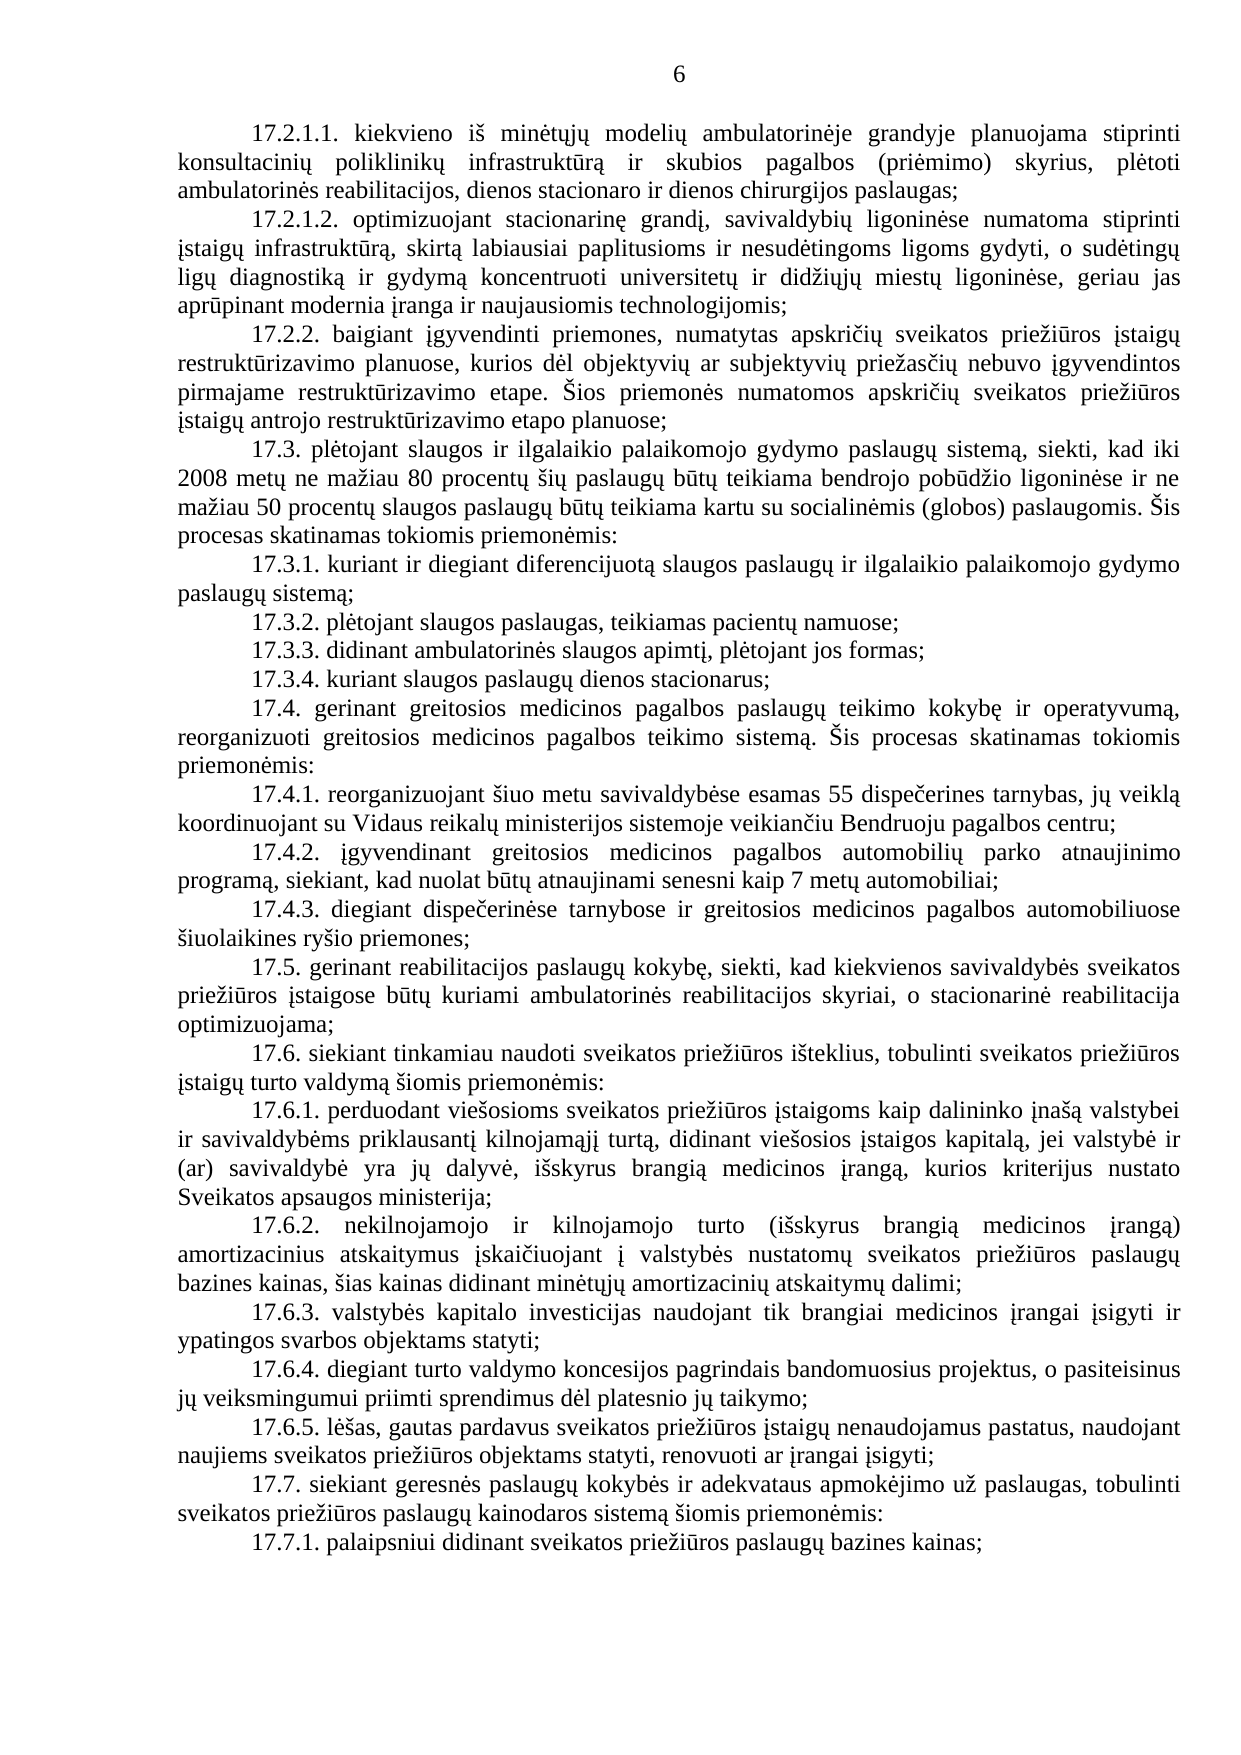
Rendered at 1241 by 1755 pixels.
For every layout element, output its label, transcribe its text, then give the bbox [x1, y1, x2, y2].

text 17.3. plėtojant slaugos ir ilgalaikio palaikomojo gydymo paslaugų sistemą, siekti, kad iki 2008 metų ne mažiau 80 procentų šių paslaugų būtų teikiama bendrojo pobūdžio ligoninėse ir ne mažiau 50 procentų slaugos paslaugų būtų teikiama kartu su socialinėmis (globos) paslaugomis. Šis procesas skatinamas tokiomis priemonėmis: [177, 434, 1181, 549]
text 17.7. siekiant geresnės paslaugų kokybės ir adekvataus apmokėjimo už paslaugas, tobulinti sveikatos priežiūros paslaugų kainodaros sistemą šiomis priemonėmis: [177, 1469, 1181, 1527]
text 17.6.4. diegiant turto valdymo koncesijos pagrindais bandomuosius projektus, o pasiteisinus jų veiksmingumui priimti sprendimus dėl platesnio jų taikymo; [177, 1354, 1181, 1412]
text 17.4.1. reorganizuojant šiuo metu savivaldybėse esamas 55 dispečerines tarnybas, jų veiklą koordinuojant su Vidaus reikalų ministerijos sistemoje veikiančiu Bendruoju pagalbos centru; [177, 779, 1181, 837]
text 17.3.4. kuriant slaugos paslaugų dienos stacionarus; [177, 664, 1181, 693]
text 17.4.2. įgyvendinant greitosios medicinos pagalbos automobilių parko atnaujinimo programą, siekiant, kad nuolat būtų atnaujinami senesni kaip 7 metų automobiliai; [177, 837, 1181, 894]
text 17.6.1. perduodant viešosioms sveikatos priežiūros įstaigoms kaip dalininko įnašą valstybei ir savivaldybėms priklausantį kilnojamąjį turtą, didinant viešosios įstaigos kapitalą, jei valstybė ir (ar) savivaldybė yra jų dalyvė, išskyrus brangią medicinos įrangą, kurios kriterijus nustato Sveikatos apsaugos ministerija; [177, 1096, 1181, 1211]
text 17.4.3. diegiant dispečerinėse tarnybose ir greitosios medicinos pagalbos automobiliuose šiuolaikines ryšio priemones; [177, 894, 1181, 952]
text 17.5. gerinant reabilitacijos paslaugų kokybę, siekti, kad kiekvienos savivaldybės sveikatos priežiūros įstaigose būtų kuriami ambulatorinės reabilitacijos skyriai, o stacionarinė reabilitacija optimizuojama; [177, 952, 1181, 1038]
text 17.2.1.1. kiekvieno iš minėtųjų modelių ambulatorinėje grandyje planuojama stiprinti konsultacinių poliklinikų infrastruktūrą ir skubios pagalbos (priėmimo) skyrius, plėtoti ambulatorinės reabilitacijos, dienos stacionaro ir dienos chirurgijos paslaugas; [177, 118, 1181, 204]
text 17.7.1. palaipsniui didinant sveikatos priežiūros paslaugų bazines kainas; [177, 1527, 1181, 1556]
text 17.3.2. plėtojant slaugos paslaugas, teikiamas pacientų namuose; [177, 607, 1181, 636]
text 17.6.3. valstybės kapitalo investicijas naudojant tik brangiai medicinos įrangai įsigyti ir ypatingos svarbos objektams statyti; [177, 1297, 1181, 1354]
text 17.4. gerinant greitosios medicinos pagalbos paslaugų teikimo kokybę ir operatyvumą, reorganizuoti greitosios medicinos pagalbos teikimo sistemą. Šis procesas skatinamas tokiomis priemonėmis: [177, 693, 1181, 779]
text 17.3.3. didinant ambulatorinės slaugos apimtį, plėtojant jos formas; [177, 636, 1181, 664]
text 17.6. siekiant tinkamiau naudoti sveikatos priežiūros išteklius, tobulinti sveikatos priežiūros įstaigų turto valdymą šiomis priemonėmis: [177, 1038, 1181, 1096]
text 17.2.1.2. optimizuojant stacionarinę grandį, savivaldybių ligoninėse numatoma stiprinti įstaigų infrastruktūrą, skirtą labiausiai paplitusioms ir nesudėtingoms ligoms gydyti, o sudėtingų ligų diagnostiką ir gydymą koncentruoti universitetų ir didžiųjų miestų ligoninėse, geriau jas aprūpinant modernia įranga ir naujausiomis technologijomis; [177, 204, 1181, 319]
text 17.6.2. nekilnojamojo ir kilnojamojo turto (išskyrus brangią medicinos įrangą) amortizacinius atskaitymus įskaičiuojant į valstybės nustatomų sveikatos priežiūros paslaugų bazines kainas, šias kainas didinant minėtųjų amortizacinių atskaitymų dalimi; [177, 1211, 1181, 1297]
text 17.3.1. kuriant ir diegiant diferencijuotą slaugos paslaugų ir ilgalaikio palaikomojo gydymo paslaugų sistemą; [177, 549, 1181, 607]
text 17.6.5. lėšas, gautas pardavus sveikatos priežiūros įstaigų nenaudojamus pastatus, naudojant naujiems sveikatos priežiūros objektams statyti, renovuoti ar įrangai įsigyti; [177, 1412, 1181, 1469]
text 17.2.2. baigiant įgyvendinti priemones, numatytas apskričių sveikatos priežiūros įstaigų restruktūrizavimo planuose, kurios dėl objektyvių ar subjektyvių priežasčių nebuvo įgyvendintos pirmajame restruktūrizavimo etape. Šios priemonės numatomos apskričių sveikatos priežiūros įstaigų antrojo restruktūrizavimo etapo planuose; [177, 319, 1181, 434]
